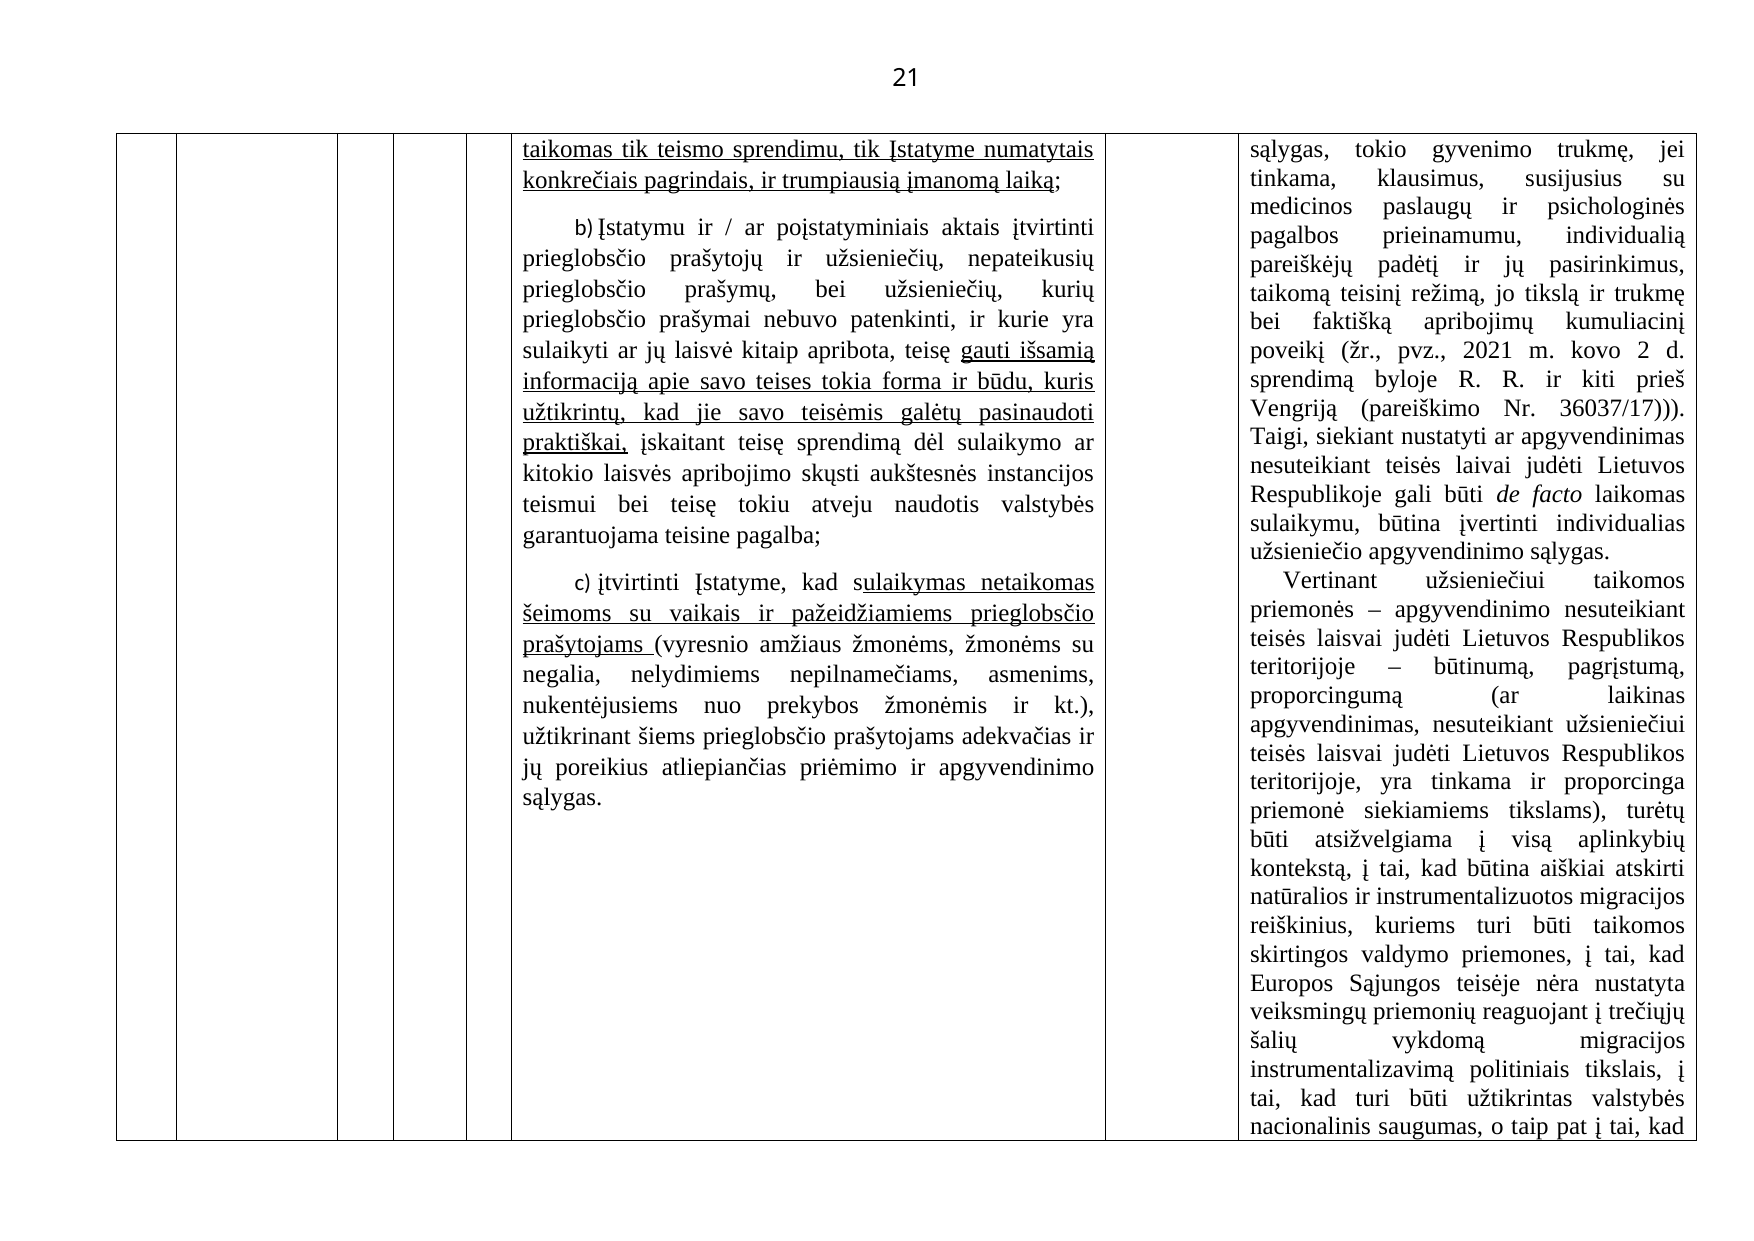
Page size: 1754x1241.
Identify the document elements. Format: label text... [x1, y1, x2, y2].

table_cell [117, 134, 176, 1140]
table_cell [1106, 134, 1238, 1140]
table_cell [338, 134, 393, 1140]
table_cell [177, 134, 337, 1140]
table_cell sąlygas, tokio gyvenimo trukmę, jei tinkama, klausimus, susijusius su medicinos paslaugų ir psichologinės pagalbos prieinamumu, individualią pareiškėjų padėtį ir jų pasirinkimus, taikomą teisinį režimą, jo tikslą ir trukmę bei faktišką apribojimų kumuliacinį poveikį (žr., pvz., 2021 m. kovo 2 d. sprendimą byloje R. R. ir kiti prieš Vengriją (pareiškimo Nr. 36037/17))). Taigi, siekiant nustatyti ar apgyvendinimas nesuteikiant teisės laivai judėti Lietuvos Respublikoje gali būti de facto laikomas sulaikymu, būtina įvertinti individualias užsieniečio apgyvendinimo sąlygas. Vertinant užsieniečiui taikomos priemonės – apgyvendinimo nesuteikiant teisės laisvai judėti Lietuvos Respublikos teritorijoje – būtinumą, pagrįstumą, proporcingumą (ar laikinas apgyvendinimas, nesuteikiant užsieniečiui teisės laisvai judėti Lietuvos Respublikos teritorijoje, yra tinkama ir proporcinga priemonė siekiamiems tikslams), turėtų būti atsižvelgiama į visą aplinkybių kontekstą, į tai, kad būtina aiškiai atskirti natūralios ir instrumentalizuotos migracijos reiškinius, kuriems turi būti taikomos skirtingos valdymo priemones, į tai, kad Europos Sąjungos teisėje nėra nustatyta veiksmingų priemonių reaguojant į trečiųjų šalių vykdomą migracijos instrumentalizavimą politiniais tikslais, į tai, kad turi būti užtikrintas valstybės nacionalinis saugumas, o taip pat į tai, kad [1239, 134, 1696, 1140]
table_cell [467, 134, 511, 1140]
table_cell [394, 134, 466, 1140]
table_cell Žmogaus teisių stebėjimo institutas (ŽTSI), susipažinęs su Lietuvos Respublikos įstatymo „Dėl užsieniečių teisinės padėties“ (Įstatymas) Nr. IX-2206, 67, 1408, 14012 straipsnių pakeitimo ir 14011, 14017 straipsnių pripažinimo netekusiais galios įstatymo projektu Nr. XIVP-2385, teikia pastabas ir pasiūlymus šiam projektui. Pozityviai vertintini projektu siūlomi pakeitimai, kuriais gerinama prieiga prie prieglobsčio procedūrų ir užtikrinama galimybė pateikti prieglobsčio prašymą Valstybės sienos apsaugos tarnybai, taip pat ir nereguliaraus atvykimo į Lietuvos teritoriją atveju. Taip pat pozityviai vertintinas siūlomas galimybės sulaikyti prieglobsčio prašytoją vien tuo pagrindu, kad jis / ji neteisėtai kirto Lietuvos Respublikos sieną, panaikinimas. Tuo pačiu ŽTSI norėtų atkreipti dėmesį, kad projektu nėra sprendžiama viena aktualiausių ir migrantų bei prieglobsčio prašytojų teises ženkliai ir neproporcingai ribojančių problemų, paminėta ir siūlomu projektu įgyvendinamame Europos Sąjungos Teisingumo Teismo (ESTT) sprendime – Įstatymu numatyta ilgalaikio administracinio de facto sulaikymo galimybė. Dėl Įstatymu įtvirtintos ilgalaikio de facto sulaikymo galimybės Įstatymo 1408 str. 3 d. numato, kad prieglobsčio prašytojai, užsieniečiai, neteisėtai kirtę Lietuvos Respublikos sieną, ir kurie nėra prieglobsčio prašytojai, taip pat užsieniečiai, dėl kurių priimtas sprendimas nesuteikti prieglobsčio, apgyvendinami šiame straipsnyje nustatytose vietose be teisės laisvai judėti Lietuvos Respublikos teritorijoje. Toks apgyvendinimas gali būti taikomas iki 6 mėnesių, kuriems pasibaigus, VSAT arba Migracijos departamento sprendimu, tam tikrais atvejais gali būti pratęstas dar 6 mėnesiams. Pažymėtina, kad Įstatymas numato, jog tik individualius VSAT arba Migracijos departamento sprendimus dėl tokio apgyvendinimo pagal Įstatymą galima skųsti teismui. Manytina, kad pirminis, iki 6 mėnesių galintis trukti apgyvendinimas taikomas nepriimant individualių administracinių sprendimų užsieniečių atžvilgiu ir be įstatymu numatytos galimybės tokį apgyvendinimą skųsti teismui. Pažymėtina, kad, 2021-2022 m. praktikoje taikant šias Įstatymo nuostatas, toks apgyvendinimas reiškė, kad asmenys būdavo apgyvendinti pasienio užkardose, nebenaudojamuose viešosios paskirties pastatuose, vėliau – penkiuose užsieniečių registracijos ir pabėgėlių priėmimo centruose be teisės palikti apgyvendinimo vietos teritoriją, išskyrus su leidimu ir palyda būtinoms paslaugoms gauti. Visais atvejais tokios apgyvendinimo teritorijos, įskaitant ir apgyvendinimą centruose, pastatuose ar konteineriniuose nameliuose, buvo aptvertos tvora ir nuolat saugomos pareigūnų, kai kuriuose centruose nesant galimybės judėti tarp skirtingų centro sektorių. Projektu įgyvendinamame ESTT sprendime byloje M.A., C‑72/22 PPU Teismas konstatavo, kad pareiškėjas buvo apgyvendintas centre su teise judėti tik centro teritorijoje ir turėjo galimybę iš jos išeiti tik su leidimu ir palyda, tad pareiškėjas buvo laikytinas atskirtu nuo kitų gyventojų ir netekusiu judėjimo laisvės, tad jis, Teismo vertinimu, turi būti laikomas asmeniu, kuriam taikomas sulaikymas (40-42 paragrafai). Seimo kontrolierių įstaiga, 2022 m. atlikusi stebėsenos vizitus į šiuo metu jau uždarytus Kybartų ir Medininkų užsieniečių registracijos centrus taip pat padarė išvadą, kad sąlygų šiuose centruose visuma prilygo sulaikymui, o pačios gyvenimo sąlygos šiuose centruose buvo žeminančios žmogaus orumą. Kad toks ilgalaikis apgyvendinimas centruose, aptvertuose tvora ir nuolat saugomuose pareigūnų, prilygo sulaikymui, patvirtinto ir Pabradėje, Kybartuose bei Medininkuose 2021 m. pabaigoje lankęsis Europos komitetas prieš kankinimus. Be to, tokį apgyvendinimą kaip de facto sulaikymą ne vienoje byloje pripažino ir Lietuvos vyriausiasis administracinis teismas, tuo pačiu pripažindamas tokį laisvės apribojimą neteisėtu / nepagrįstu ir neproporcingu. Pažymėtina, kad toks sulaikymas buvo taikomas ir nelydimiems nepilnamečiams, šeimoms su vaikais, asmenims su negalia ir kitiems pažeidžiamiems asmenims, į ką dėmesį savo ataskaitoje po vizitų centruose atkreipė Lygių galimybių kontrolierės tarnyba, pažymėjusi, kad pažeidžiamoms grupėms, kaip asmenys su negalia, sulaikymas apskritai neturėtų būti taikomas. Pažymėtina ir tai, kad centruose laikomi užsieniečiai nebuvo tinkamai informuojami apie tokio de facto sulaikymo pagrindus, jo trukmę, galimybę dėl tokio sulaikymo kreiptis į teismą, jiems nebuvo teikiama su tokiu de facto sulaikymu susijusi valstybės garantuojama teisinė pagalba. Dar 2021 m. gruodį Jungtinių Tautų komitetas prieš kankinimus savo baigiamosiose išvadose rekomendavo Lietuvai: a) imtis priemonių, kad prieglobsčio prašytojų, pabėgėlių ir migrantų be dokumentų sulaikymas, įskaitant ir pasienio procedūrų metu, apimtų būtinus saugiklius nuo neteisėto ar savavališko sulaikymo, ir būtų pasitelkiamas tik teismo sprendimu kaip kraštutinė priemonė, ir kai ji yra būtina ir proporcinga; toks sulaikymas turėtų būti taikomas trumpiausią įmanomą laiką, kuris turėtų būti nustatytas įstatymu, bei taikomas adekvačiomis sąlygomis; b) susilaikyti nuo šeimų su vaikais ir pažeidžiamų prieglobsčio prašytojų sulaikymo. Pažymėtina, kad 2021-2022 m. laikotarpiu šios Komiteto rekomendacijos taip ir nebuvo įgyvendintos. Pasiūlymai Atsižvelgiant į tai, kas aukščiau išdėstyta, į ESTT sprendimą byloje M.A., C-72/22 PPU bei nacionalinių ir tarptautinių žmogaus teisių institucijų rekomendacijas, siūlome: Siūlomu projektu koreguoti Įstatymo nuostatas, numatant, jog prieglobsčio prašytojų ir užsieniečių, nepateikusių prieglobsčio prašymų, bei užsieniečių, kurių prieglobsčio prašymai netenkinti, sulaikymas būtų taikomas tik teismo sprendimu, tik Įstatyme numatytais konkrečiais pagrindais, ir trumpiausią įmanomą laiką; Įstatymu ir / ar poįstatyminiais aktais įtvirtinti prieglobsčio prašytojų ir užsieniečių, nepateikusių prieglobsčio prašymų, bei užsieniečių, kurių prieglobsčio prašymai nebuvo patenkinti, ir kurie yra sulaikyti ar jų laisvė kitaip apribota, teisę gauti išsamią informaciją apie savo teises tokia forma ir būdu, kuris užtikrintų, kad jie savo teisėmis galėtų pasinaudoti praktiškai, įskaitant teisę sprendimą dėl sulaikymo ar kitokio laisvės apribojimo skųsti aukštesnės instancijos teismui bei teisę tokiu atveju naudotis valstybės garantuojama teisine pagalba; įtvirtinti Įstatyme, kad sulaikymas netaikomas šeimoms su vaikais ir pažeidžiamiems prieglobsčio prašytojams (vyresnio amžiaus žmonėms, žmonėms su negalia, nelydimiems nepilnamečiams, asmenims, nukentėjusiems nuo prekybos žmonėmis ir kt.), užtikrinant šiems prieglobsčio prašytojams adekvačias ir jų poreikius atliepiančias priėmimo ir apgyvendinimo sąlygas. [512, 134, 1105, 1140]
